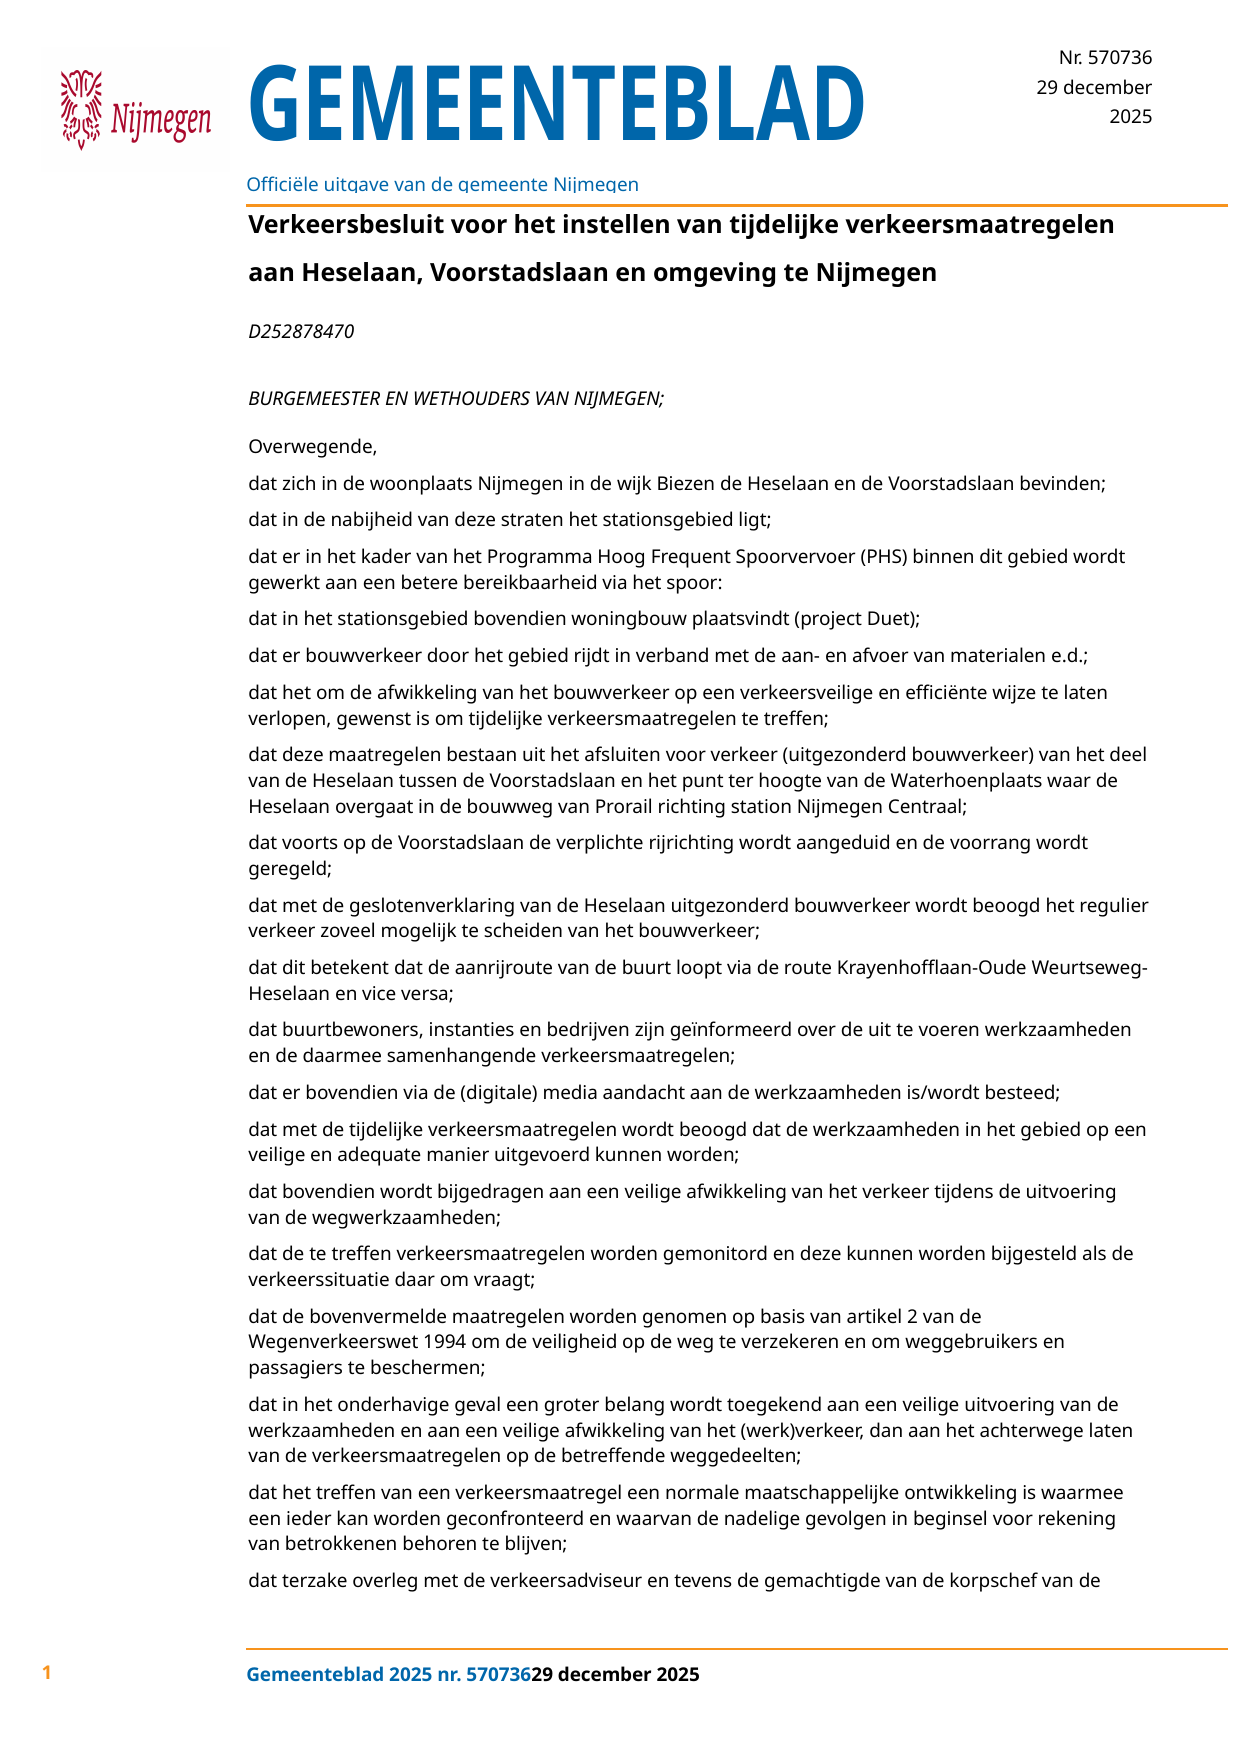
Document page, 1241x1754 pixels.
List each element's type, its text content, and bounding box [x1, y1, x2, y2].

text dat er bouwverkeer door het gebied rijdt in verband met de aan- en afvoer van materialen e.d.; [248, 642, 1152, 668]
text Overwegende, [248, 433, 1152, 459]
text dat in de nabijheid van deze straten het stationsgebied ligt; [248, 507, 1152, 532]
text dat in het onderhavige geval een groter belang wordt toegekend aan een veilige uitvoering van de werkzaamheden en aan een veilige afwikkeling van het (werk)verkeer, dan aan het achterwege laten van de verkeersmaatregelen op de betreffende weggedeelten; [248, 1391, 1152, 1468]
text dat voorts op de Voorstadslaan de verplichte rijrichting wordt aangeduid en de voorrang wordt geregeld; [248, 829, 1152, 881]
text dat buurtbewoners, instanties en bedrijven zijn geïnformeerd over de uit te voeren werkzaamheden en de daarmee samenhangende verkeersmaatregelen; [248, 1017, 1152, 1068]
text dat dit betekent dat de aanrijroute van de buurt loopt via de route Krayenhofflaan-Oude Weurtseweg-Heselaan en vice versa; [248, 954, 1152, 1006]
text dat de bovenvermelde maatregelen worden genomen op basis van artikel 2 van de Wegenverkeerswet 1994 om de veiligheid op de weg te verzekeren en om weggebruikers en passagiers te beschermen; [248, 1303, 1152, 1380]
text dat de te treffen verkeersmaatregelen worden gemonitord en deze kunnen worden bijgesteld als de verkeerssituatie daar om vraagt; [248, 1241, 1152, 1292]
text BURGEMEESTER EN WETHOUDERS VAN NIJMEGEN; [248, 386, 1152, 411]
text dat met de tijdelijke verkeersmaatregelen wordt beoogd dat de werkzaamheden in het gebied op een veilige en adequate manier uitgevoerd kunnen worden; [248, 1116, 1152, 1167]
text dat zich in de woonplaats Nijmegen in de wijk Biezen de Heselaan en de Voorstadslaan bevinden; [248, 470, 1152, 496]
text dat het om de afwikkeling van het bouwverkeer op een verkeersveilige en efficiënte wijze te laten verlopen, gewenst is om tijdelijke verkeersmaatregelen te treffen; [248, 679, 1152, 730]
picture [41, 47, 231, 172]
text dat deze maatregelen bestaan uit het afsluiten voor verkeer (uitgezonderd bouwverkeer) van het deel van de Heselaan tussen de Voorstadslaan en het punt ter hoogte van de Waterhoenplaats waar de Heselaan overgaat in de bouwweg van Prorail richting station Nijmegen Centraal; [248, 741, 1152, 818]
text dat er in het kader van het Programma Hoog Frequent Spoorvervoer (PHS) binnen dit gebied wordt gewerkt aan een betere bereikbaarheid via het spoor: [248, 543, 1152, 595]
text dat in het stationsgebied bovendien woningbouw plaatsvindt (project Duet); [248, 606, 1152, 631]
text dat terzake overleg met de verkeersadviseur en tevens de gemachtigde van de korpschef van de [248, 1567, 1152, 1593]
text dat het treffen van een verkeersmaatregel een normale maatschappelijke ontwikkeling is waarmee een ieder kan worden geconfronteerd en waarvan de nadelige gevolgen in beginsel voor rekening van betrokkenen behoren te blijven; [248, 1479, 1152, 1556]
text dat bovendien wordt bijgedragen aan een veilige afwikkeling van het verkeer tijdens de uitvoering van de wegwerkzaamheden; [248, 1178, 1152, 1229]
text dat er bovendien via de (digitale) media aandacht aan de werkzaamheden is/wordt besteed; [248, 1079, 1152, 1105]
text dat met de geslotenverklaring van de Heselaan uitgezonderd bouwverkeer wordt beoogd het regulier verkeer zoveel mogelijk te scheiden van het bouwverkeer; [248, 892, 1152, 943]
text Verkeersbesluit voor het instellen van tijdelijke verkeersmaatregelen aan Heselaan, Voorstadslaan en omgeving te Nijmegen [248, 207, 1152, 288]
text D252878470 [248, 318, 1152, 344]
